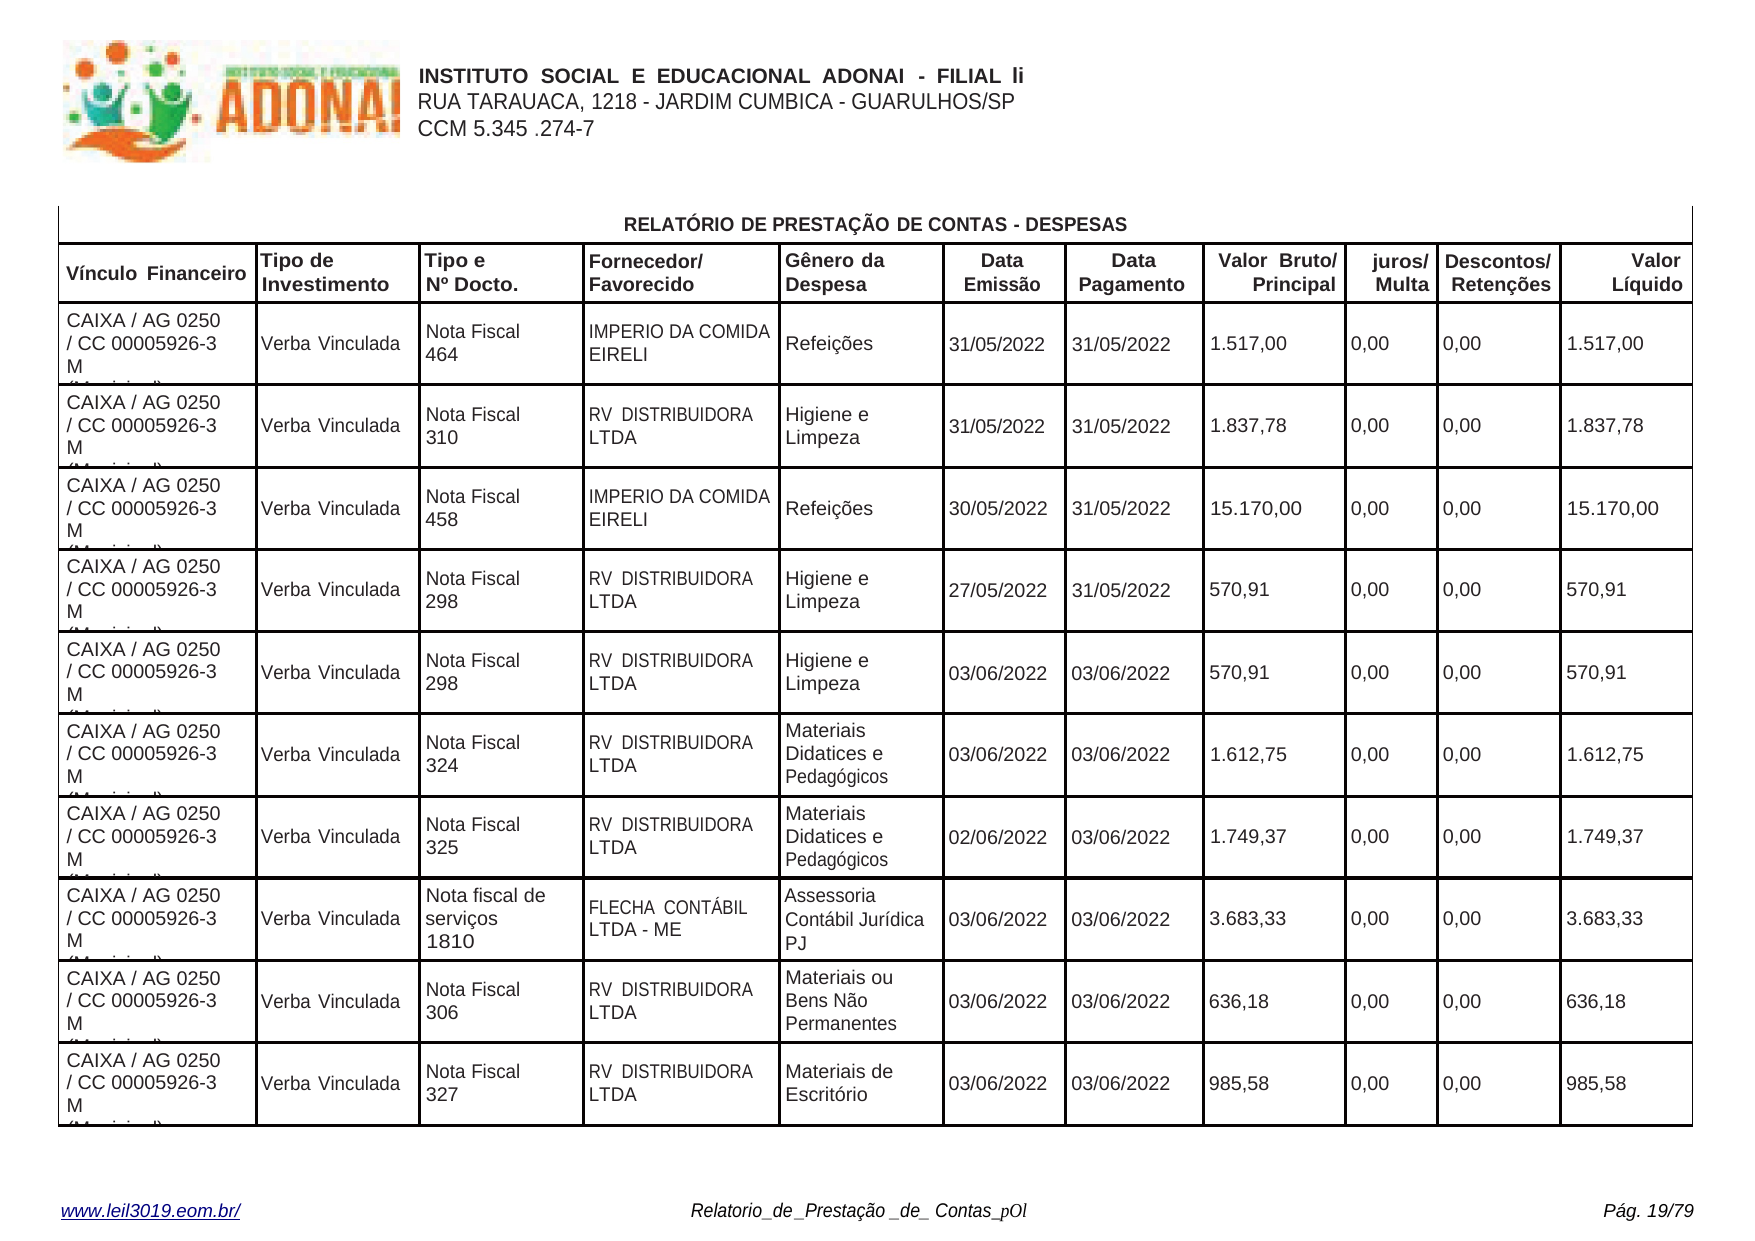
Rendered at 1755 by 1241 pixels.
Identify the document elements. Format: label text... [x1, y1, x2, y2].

table_header RELATÓRIO DE PRESTAÇÃO DE CONTAS - DESPESAS [59, 206, 1692, 242]
table_cell 0,00 [1439, 962, 1559, 1041]
table_cell RV DISTRIBUIDORA LTDA [585, 551, 778, 630]
table_cell Verba Vinculada [258, 551, 418, 630]
table_cell Nota fiscal de serviços 1810 [421, 880, 582, 959]
table_cell 27/05/2022 [945, 551, 1064, 630]
table_cell Assessoria Contábil Jurídica PJ [781, 880, 942, 959]
table_cell 03/06/2022 [1067, 798, 1202, 876]
table_cell Verba Vinculada [258, 798, 418, 876]
table_cell CAIXA / AG 0250 / CC 00005926-3 M (Municipal) [59, 1044, 255, 1123]
table_cell Nota Fiscal 325 [421, 798, 582, 876]
table_cell 0,00 [1439, 880, 1559, 959]
table_cell Tipo e Nº Docto. [421, 245, 582, 301]
table_cell IMPERIO DA COMIDA EIRELI [585, 469, 778, 547]
table_cell 03/06/2022 [945, 633, 1064, 712]
table_cell Refeições [781, 469, 942, 547]
table_cell Verba Vinculada [258, 633, 418, 712]
table_cell RV DISTRIBUIDORA LTDA [585, 798, 778, 876]
table_cell 31/05/2022 [945, 386, 1064, 466]
table_cell 30/05/2022 [945, 469, 1064, 547]
table_cell Vínculo Financeiro [59, 245, 255, 301]
table_cell 0,00 [1439, 798, 1559, 876]
table_cell CAIXA / AG 0250 / CC 00005926-3 M (Municipal) [59, 469, 255, 547]
table_cell 570,91 [1205, 633, 1344, 712]
table_cell 0,00 [1439, 551, 1559, 630]
table_cell CAIXA / AG 0250 / CC 00005926-3 M (Municipal) [59, 551, 255, 630]
table_cell Materiais ou Bens Não Permanentes [781, 962, 942, 1041]
table_cell Nota Fiscal 310 [421, 386, 582, 466]
table_cell 0,00 [1439, 633, 1559, 712]
table_cell 0,00 [1347, 469, 1436, 547]
table_cell 0,00 [1347, 386, 1436, 466]
table_cell 0,00 [1439, 386, 1559, 466]
table_cell 31/05/2022 [1067, 469, 1202, 547]
table_cell Data Pagamento [1067, 245, 1202, 301]
table_cell 0,00 [1439, 1044, 1559, 1123]
table_cell 0,00 [1439, 304, 1559, 383]
table_cell Verba Vinculada [258, 386, 418, 466]
table_cell 15.170,00 [1205, 469, 1344, 547]
table_cell Higiene e Limpeza [781, 386, 942, 466]
table_cell 03/06/2022 [1067, 1044, 1202, 1123]
table_cell Verba Vinculada [258, 962, 418, 1041]
table_cell Valor Bruto/ Principal [1205, 245, 1344, 301]
table_cell Verba Vinculada [258, 1044, 418, 1123]
table_cell Higiene e Limpeza [781, 633, 942, 712]
table_cell 03/06/2022 [945, 962, 1064, 1041]
table_cell 02/06/2022 [945, 798, 1064, 876]
table_cell 985,58 [1562, 1044, 1692, 1123]
table_cell 1.749,37 [1205, 798, 1344, 876]
table_cell 31/05/2022 [945, 304, 1064, 383]
table_cell CAIXA / AG 0250 / CC 00005926-3 M (Municipal) [59, 880, 255, 959]
table_cell 636,18 [1205, 962, 1344, 1041]
table_cell 0,00 [1347, 1044, 1436, 1123]
table_cell Tipo de Investimento [258, 245, 418, 301]
table_cell FLECHA CONTÁBIL LTDA - ME [585, 880, 778, 959]
table_cell 0,00 [1347, 633, 1436, 712]
table_cell 31/05/2022 [1067, 386, 1202, 466]
table_cell Nota Fiscal 306 [421, 962, 582, 1041]
table_cell 0,00 [1439, 469, 1559, 547]
table_cell 03/06/2022 [945, 1044, 1064, 1123]
table_cell CAIXA / AG 0250 / CC 00005926-3 M (Municipal) [59, 715, 255, 794]
table_cell 1.837,78 [1205, 386, 1344, 466]
table_cell Nota Fiscal 298 [421, 551, 582, 630]
table_cell 1.612,75 [1562, 715, 1692, 794]
table_cell 0,00 [1347, 304, 1436, 383]
table_cell Descontos/ Retenções [1439, 245, 1559, 301]
table_cell 03/06/2022 [1067, 715, 1202, 794]
table_cell Verba Vinculada [258, 715, 418, 794]
table_cell 570,91 [1205, 551, 1344, 630]
table_cell 3.683,33 [1205, 880, 1344, 959]
table_cell CAIXA / AG 0250 / CC 00005926-3 M (Municipal) [59, 798, 255, 876]
table_cell Data Emissão [945, 245, 1064, 301]
table_cell RV DISTRIBUIDORA LTDA [585, 715, 778, 794]
table_cell 1.749,37 [1562, 798, 1692, 876]
table_cell CAIXA / AG 0250 / CC 00005926-3 M (Municipal) [59, 962, 255, 1041]
table_cell 0,00 [1347, 962, 1436, 1041]
table_cell 0,00 [1347, 715, 1436, 794]
table_cell 15.170,00 [1562, 469, 1692, 547]
table_cell 03/06/2022 [1067, 880, 1202, 959]
table_cell 03/06/2022 [1067, 962, 1202, 1041]
table_cell 3.683,33 [1562, 880, 1692, 959]
table_cell 1.517,00 [1562, 304, 1692, 383]
table_cell Nota Fiscal 324 [421, 715, 582, 794]
table_cell Refeições [781, 304, 942, 383]
table_cell 1.517,00 [1205, 304, 1344, 383]
table_cell 0,00 [1439, 715, 1559, 794]
table_cell RV DISTRIBUIDORA LTDA [585, 386, 778, 466]
table_cell Nota Fiscal 464 [421, 304, 582, 383]
table_cell Valor Líquido [1562, 245, 1692, 301]
table_cell CAIXA / AG 0250 / CC 00005926-3 M (Municipal) [59, 633, 255, 712]
table_cell CAIXA / AG 0250 / CC 00005926-3 M (Municipal) [59, 386, 255, 466]
table_cell RV DISTRIBUIDORA LTDA [585, 633, 778, 712]
table_cell Materiais Didatices e Pedagógicos [781, 798, 942, 876]
table_cell CAIXA / AG 0250 / CC 00005926-3 M (Municipal) [59, 304, 255, 383]
table_cell Verba Vinculada [258, 304, 418, 383]
table_cell Materiais Didatices e Pedagógicos [781, 715, 942, 794]
table_cell 03/06/2022 [945, 715, 1064, 794]
table_cell IMPERIO DA COMIDA EIRELI [585, 304, 778, 383]
table_cell 0,00 [1347, 551, 1436, 630]
table_cell 1.837,78 [1562, 386, 1692, 466]
table_cell Materiais de Escritório [781, 1044, 942, 1123]
table_cell 0,00 [1347, 880, 1436, 959]
table_cell RV DISTRIBUIDORA LTDA [585, 1044, 778, 1123]
table_cell Fornecedor/ Favorecido [585, 245, 778, 301]
table_cell 03/06/2022 [945, 880, 1064, 959]
table_cell Higiene e Limpeza [781, 551, 942, 630]
table_cell 31/05/2022 [1067, 551, 1202, 630]
table_cell 985,58 [1205, 1044, 1344, 1123]
table_cell 636,18 [1562, 962, 1692, 1041]
table_cell Gênero da Despesa [781, 245, 942, 301]
table_cell 31/05/2022 [1067, 304, 1202, 383]
table_cell Verba Vinculada [258, 469, 418, 547]
table_cell Nota Fiscal 298 [421, 633, 582, 712]
table_cell Verba Vinculada [258, 880, 418, 959]
table_cell 1.612,75 [1205, 715, 1344, 794]
table_cell RV DISTRIBUIDORA LTDA [585, 962, 778, 1041]
table_cell 570,91 [1562, 551, 1692, 630]
table_cell 570,91 [1562, 633, 1692, 712]
table_cell 03/06/2022 [1067, 633, 1202, 712]
table_cell juros/ Multa [1347, 245, 1436, 301]
table_cell 0,00 [1347, 798, 1436, 876]
table_cell Nota Fiscal 458 [421, 469, 582, 547]
table_cell Nota Fiscal 327 [421, 1044, 582, 1123]
